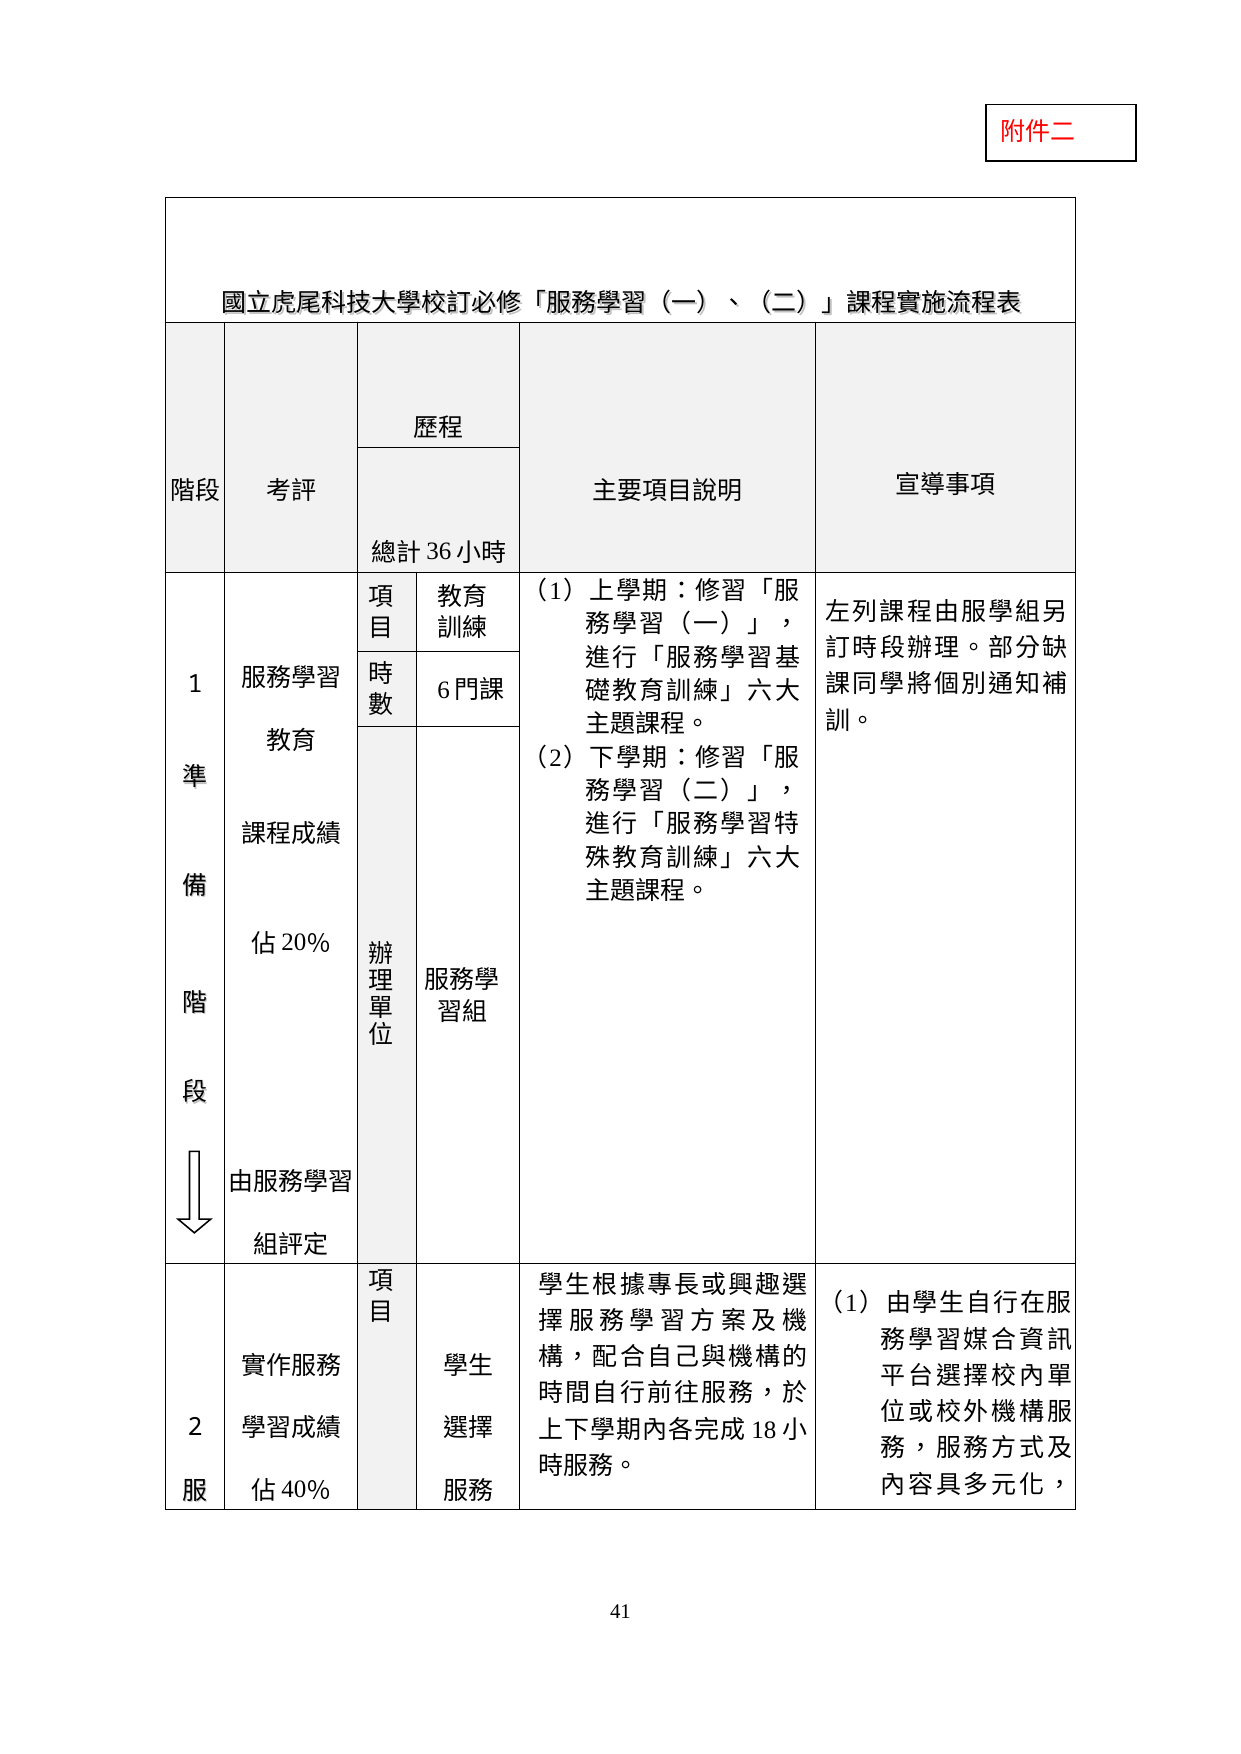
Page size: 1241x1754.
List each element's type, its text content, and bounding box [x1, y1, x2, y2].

table_cell 總計36小時 [358, 448, 519, 572]
table_cell 項目 [358, 1264, 416, 1509]
table_cell 項目 [358, 573, 416, 651]
table_cell 時數 [358, 652, 416, 726]
table_cell （1）由學生自行在服務學習媒合資訊平台選擇校內單位或校外機構服務，服務方式及內容具多元化， [816, 1264, 1075, 1509]
table_cell 學生 選擇 服務 [417, 1264, 519, 1509]
table_cell 1 準 備 階 段 [166, 573, 224, 1263]
table_cell 教育 訓練 [417, 573, 519, 651]
table_cell 2 服 [166, 1264, 224, 1509]
table_cell 宣導事項 [816, 323, 1075, 572]
table_cell 學生根據專長或興趣選擇服務學習方案及機構，配合自己與機構的時間自行前往服務，於上下學期內各完成18小時服務。 [520, 1264, 815, 1509]
table_cell 主要項目說明 [520, 323, 815, 572]
table_cell 服務學習組 [417, 727, 519, 1263]
table_cell 歷程 [358, 323, 519, 447]
table_cell 服務學習 教育 課程成績 佔20％ 由服務學習組評定 [225, 573, 357, 1263]
table_cell 6門課 [417, 652, 519, 726]
table_cell 階段 [166, 323, 224, 572]
table_cell 考評 [225, 323, 357, 572]
table_header 國立虎尾科技大學校訂必修「服務學習（一）、（二）」課程實施流程表 [166, 198, 1075, 322]
table_cell 辦理單位 [358, 727, 416, 1263]
table_cell （1）上學期：修習「服務學習（一）」，進行「服務學習基礎教育訓練」六大主題課程。 （2）下學期：修習「服務學習（二）」，進行「服務學習特殊教育訓練」六大主題課程。 [520, 573, 815, 1263]
table_cell 實作服務 學習成績 佔40％ [225, 1264, 357, 1509]
table_cell 左列課程由服學組另訂時段辦理。部分缺課同學將個別通知補訓。 [816, 573, 1075, 1263]
